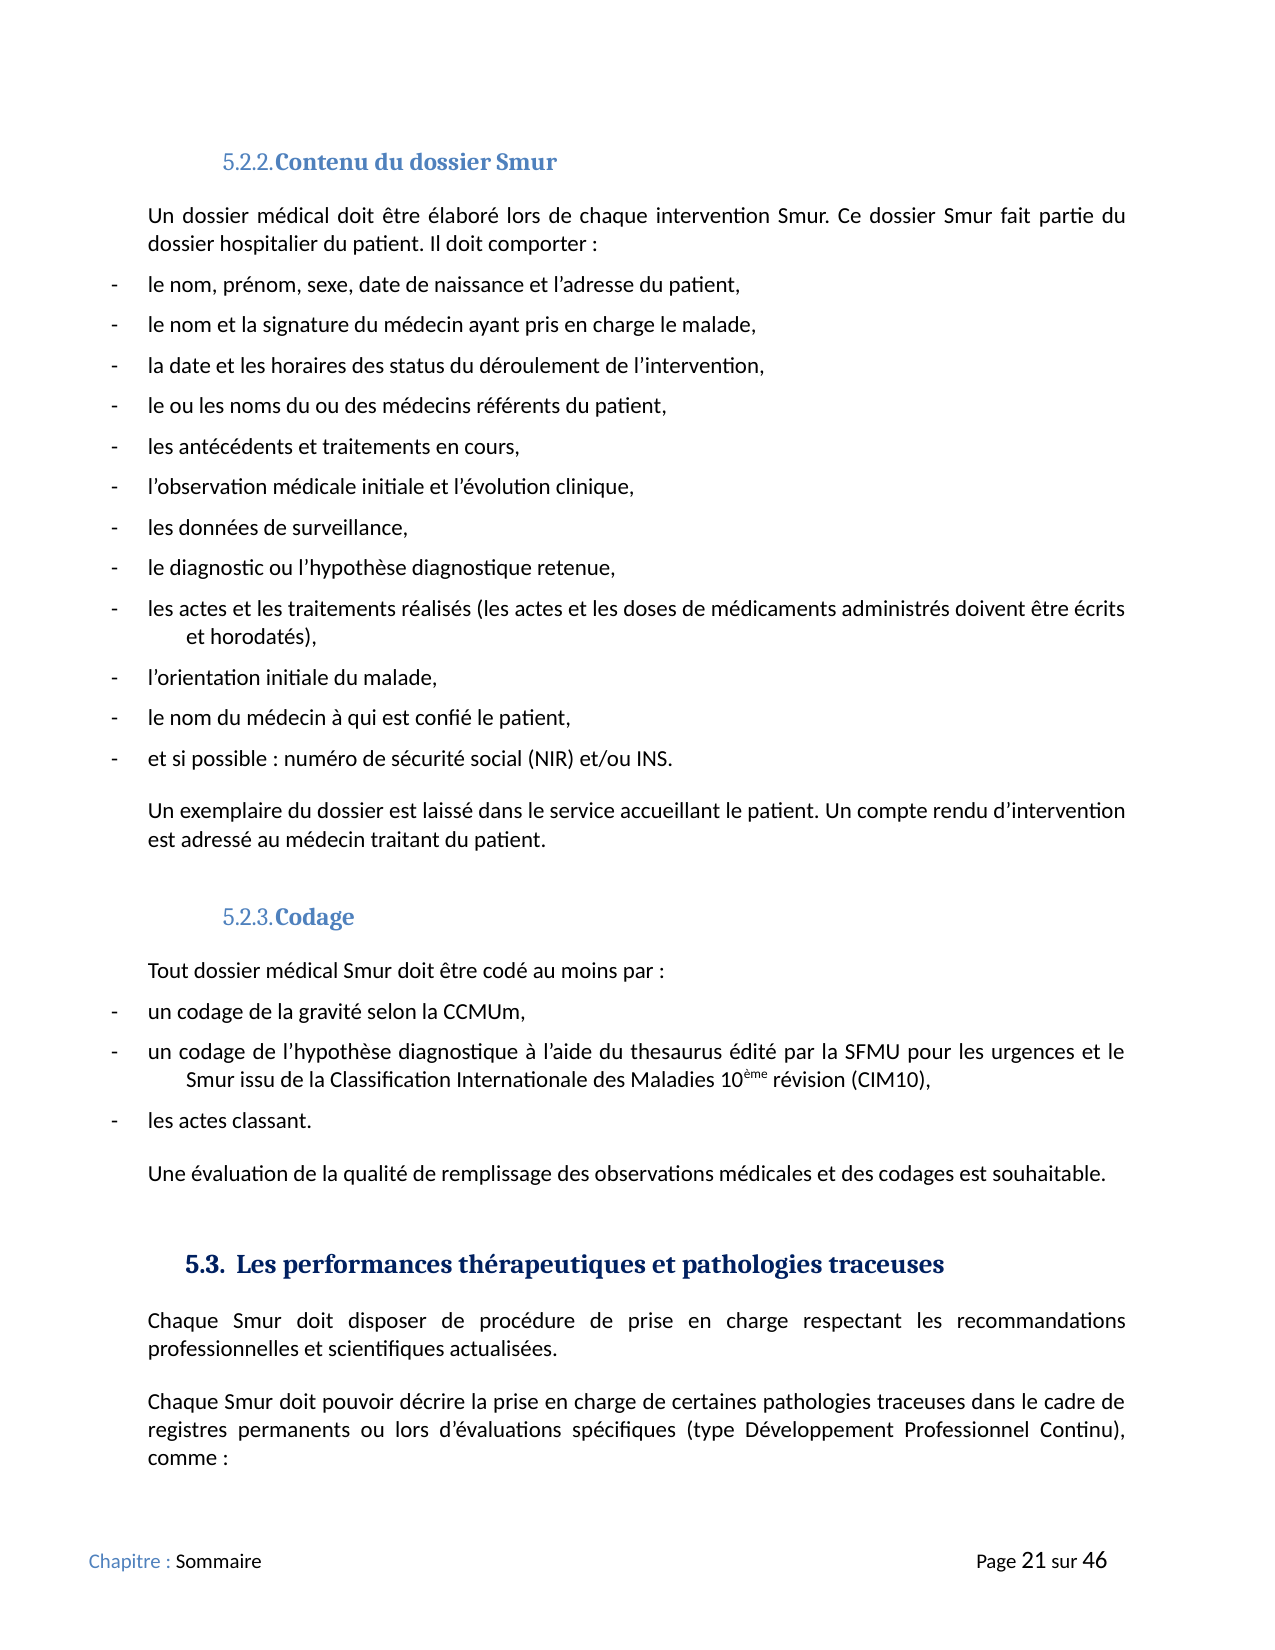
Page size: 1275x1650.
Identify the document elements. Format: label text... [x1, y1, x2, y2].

list le nom, prénom, sexe, date de naissance et l’adresse du patient, [111, 270, 1127, 298]
list et si possible : numéro de sécurité social (NIR) et/ou INS. [111, 744, 1127, 772]
text Chaque Smur doit pouvoir décrire la prise en charge de certaines pathologies traceuses dans le cadre de registres permanents ou lors d’évaluations spécifiques (type Développement Professionnel Continu), comme : [148, 1387, 1127, 1471]
list un codage de la gravité selon la CCMUm, [111, 997, 1127, 1025]
list le nom et la signature du médecin ayant pris en charge le malade, [111, 310, 1127, 338]
subtitle Contenu du dossier Smur [223, 148, 1127, 176]
list les données de surveillance, [111, 513, 1127, 541]
list le nom du médecin à qui est confié le patient, [111, 703, 1127, 731]
text Une évaluation de la qualité de remplissage des observations médicales et des codages est souhaitable. [148, 1159, 1127, 1187]
list le ou les noms du ou des médecins référents du patient, [111, 391, 1127, 419]
text Tout dossier médical Smur doit être codé au moins par : [148, 956, 1127, 984]
list l’observation médicale initiale et l’évolution clinique, [111, 472, 1127, 501]
list les actes classant. [111, 1106, 1127, 1134]
subtitle Les performances thérapeutiques et pathologies traceuses [185, 1249, 1127, 1281]
list le diagnostic ou l’hypothèse diagnostique retenue, [111, 553, 1127, 582]
text Un exemplaire du dossier est laissé dans le service accueillant le patient. Un compte rendu d’intervention est adressé au médecin traitant du patient. [148, 797, 1127, 853]
list un codage de l’hypothèse diagnostique à l’aide du thesaurus édité par la SFMU pour les urgences et le Smur issu de la Classification Internationale des Maladies 10ème révision (CIM10), [111, 1037, 1127, 1093]
list les actes et les traitements réalisés (les actes et les doses de médicaments administrés doivent être écrits et horodatés), [111, 594, 1127, 650]
list les antécédents et traitements en cours, [111, 432, 1127, 460]
text Un dossier médical doit être élaboré lors de chaque intervention Smur. Ce dossier Smur fait partie du dossier hospitalier du patient. Il doit comporter : [148, 201, 1127, 257]
list l’orientation initiale du malade, [111, 663, 1127, 691]
text Chaque Smur doit disposer de procédure de prise en charge respectant les recommandations professionnelles et scientifiques actualisées. [148, 1306, 1127, 1362]
list la date et les horaires des status du déroulement de l’intervention, [111, 351, 1127, 379]
subtitle Codage [223, 903, 1127, 931]
